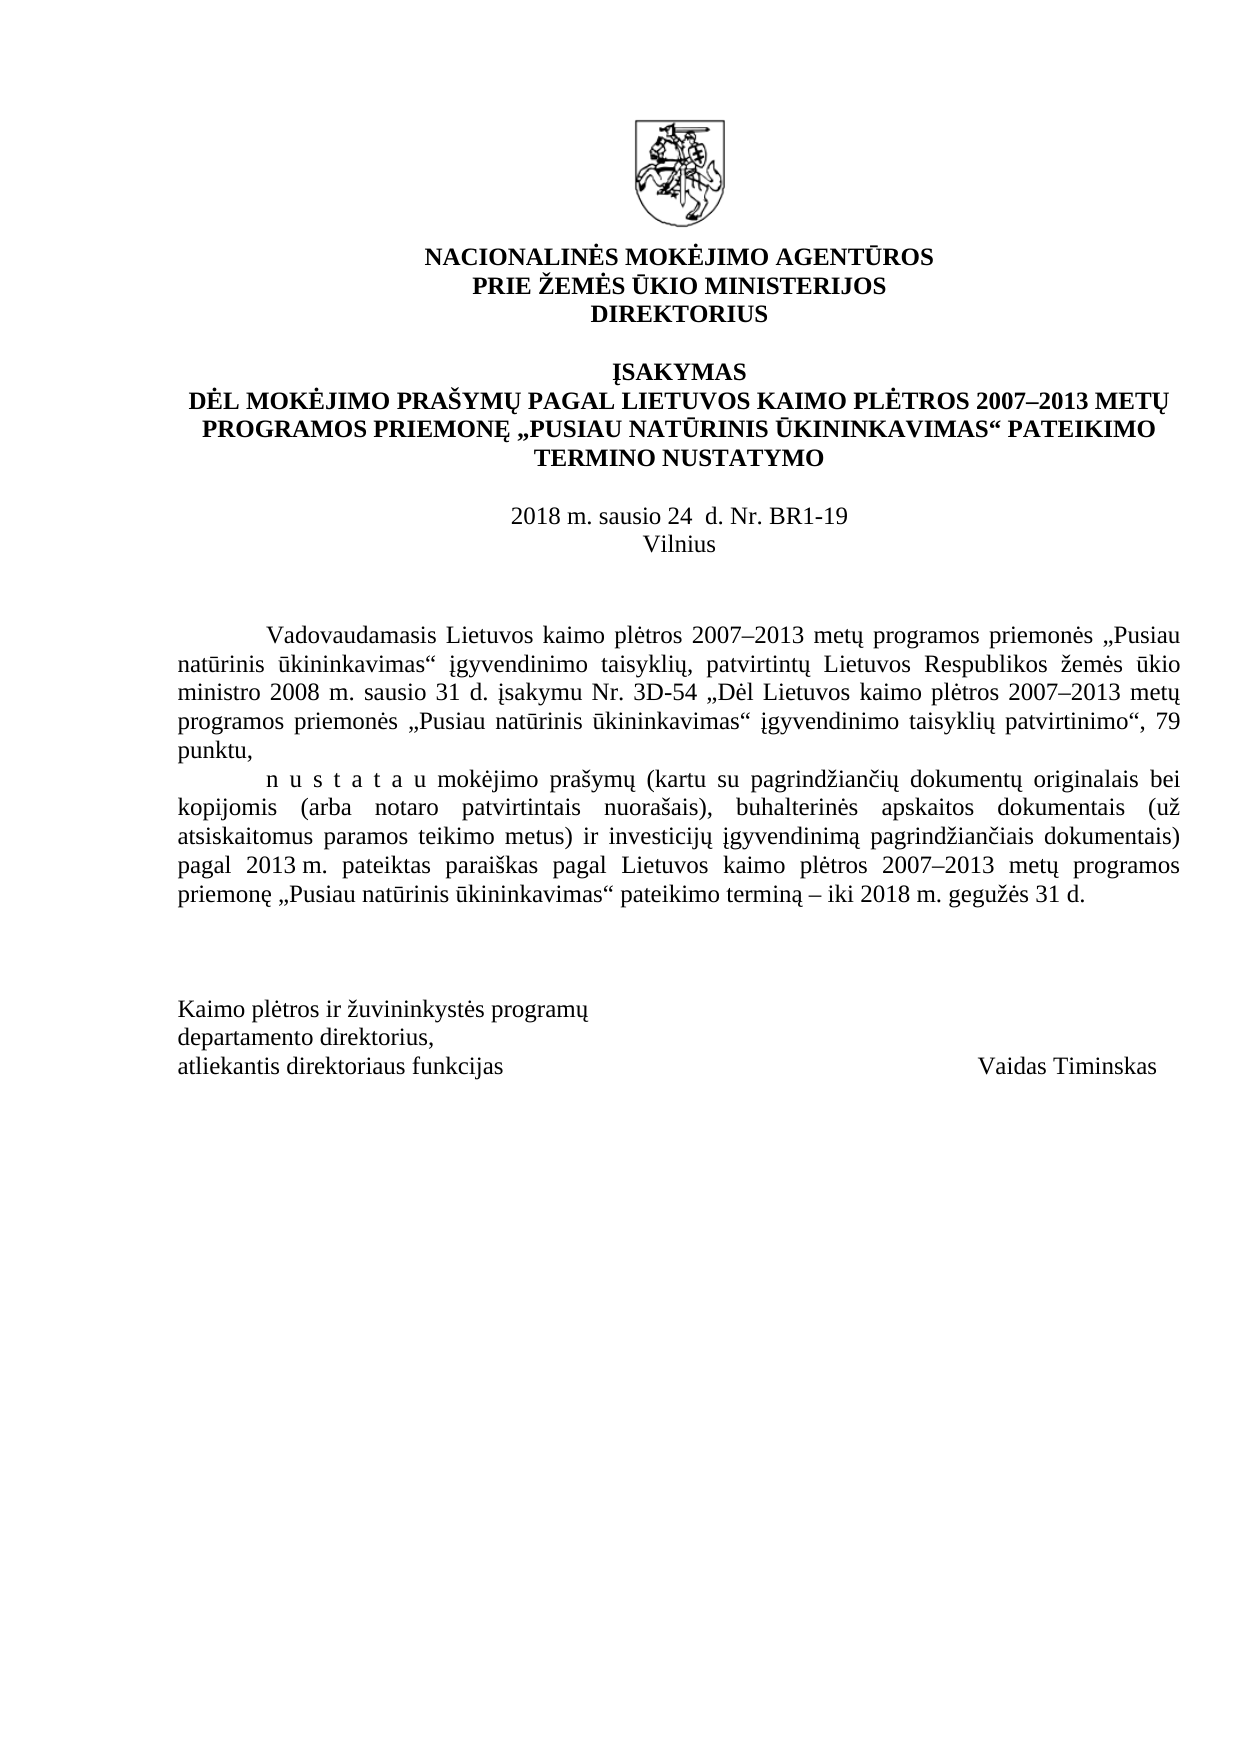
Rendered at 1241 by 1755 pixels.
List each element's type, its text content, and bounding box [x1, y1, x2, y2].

text Vilnius [177, 529, 1181, 558]
text 2018 m. sausio 24 d. Nr. BR1-19 [177, 501, 1181, 529]
text NACIONALINĖS MOKĖJIMO AGENTŪROS PRIE ŽEMĖS ŪKIO MINISTERIJOS DIREKTORIUS [177, 242, 1181, 357]
text departamento direktorius, [177, 1022, 1181, 1051]
text DĖL MOKĖJIMO PRAŠYMŲ PAGAL LIETUVOS KAIMO PLĖTROS 2007–2013 METŲ PROGRAMOS PRIEMONĘ „PUSIAU NATŪRINIS ŪKININKAVIMAS“ PATEIKIMO TERMINO NUSTATYMO [177, 386, 1181, 472]
text ĮSAKYMAS [177, 357, 1181, 386]
text Vadovaudamasis Lietuvos kaimo plėtros 2007–2013 metų programos priemonės „Pusiau natūrinis ūkininkavimas“ įgyvendinimo taisyklių, patvirtintų Lietuvos Respublikos žemės ūkio ministro 2008 m. sausio 31 d. įsakymu Nr. 3D-54 „Dėl Lietuvos kaimo plėtros 2007–2013 metų programos priemonės „Pusiau natūrinis ūkininkavimas“ įgyvendinimo taisyklių patvirtinimo“, 79 punktu, [177, 620, 1181, 764]
text n u s t a t a u mokėjimo prašymų (kartu su pagrindžiančių dokumentų originalais bei kopijomis (arba notaro patvirtintais nuorašais), buhalterinės apskaitos dokumentais (už atsiskaitomus paramos teikimo metus) ir investicijų įgyvendinimą pagrindžiančiais dokumentais) pagal 2013 m. pateiktas paraiškas pagal Lietuvos kaimo plėtros 2007–2013 metų programos priemonę „Pusiau natūrinis ūkininkavimas“ pateikimo terminą – iki 2018 m. gegužės 31 d. [177, 764, 1181, 907]
text atliekantis direktoriaus funkcijas Vaidas Timinskas [177, 1051, 1181, 1080]
text Kaimo plėtros ir žuvininkystės programų [177, 994, 1181, 1022]
